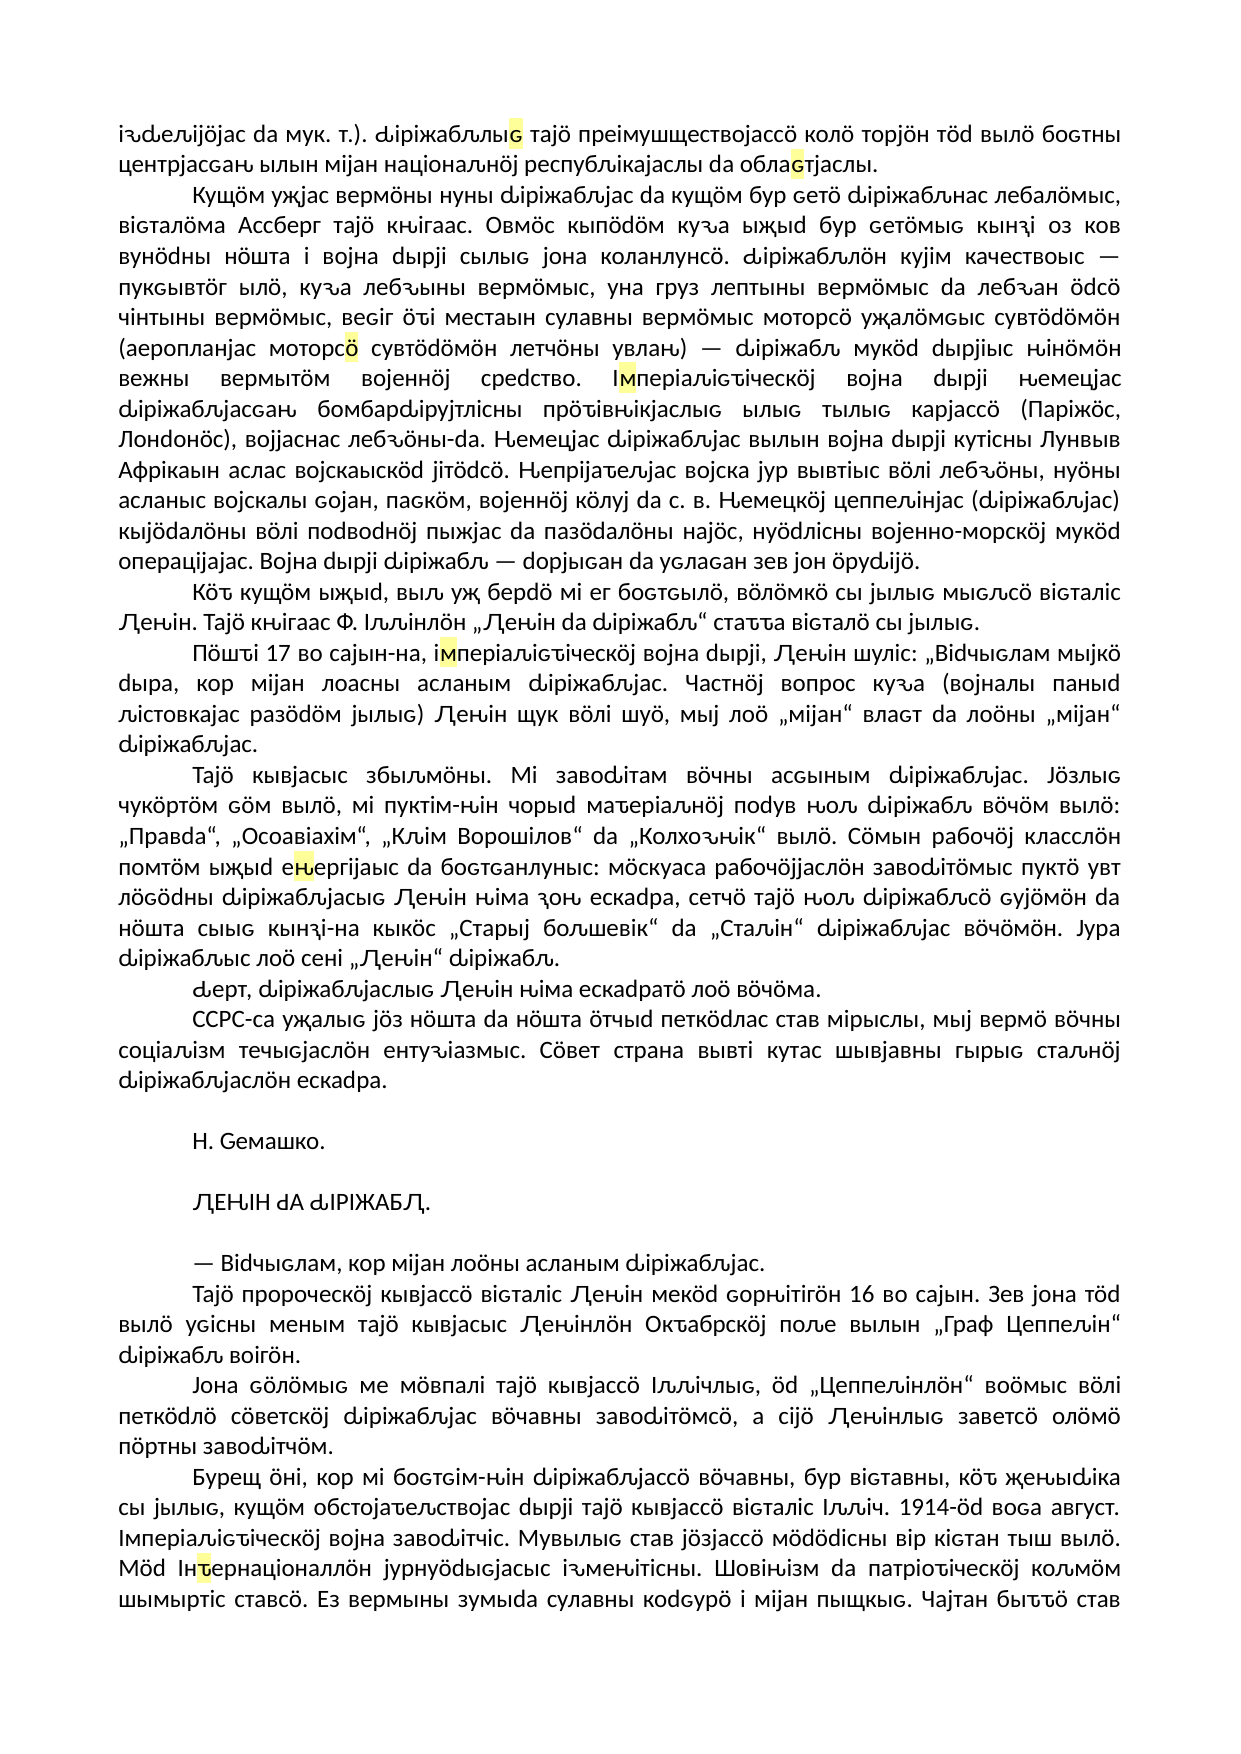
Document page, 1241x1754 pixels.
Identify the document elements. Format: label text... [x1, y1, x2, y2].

text Кӧԏ кущӧм ыҗыԁ, выԉ уҗ берԁӧ мі ег боԍтԍылӧ, вӧлӧмкӧ сы јылыԍ мыԍԉсӧ віԍталіс Ԉеԋін. Тајӧ кԋігаас Ф. Іԉԉінлӧн „Ԉеԋін ԁа ԃіріжабԉ“ стаԏԏа віԍталӧ сы јылыԍ. [118, 576, 1122, 637]
text Бурещ ӧні, кор мі боԍтԍім-ԋін ԃіріжабԉјассӧ вӧчавны, бур віԍтавны, кӧԏ җеԋыԃіка сы јылыԍ, кущӧм обстојаԏеԉствојас ԁырјі тајӧ кывјассӧ віԍталіс Іԉԉіч. 1914-ӧԁ воԍа август. Імперіаԉіԍԏіческӧј војна завоԃітчіс. Мувылыԍ став јӧзјассӧ мӧԁӧԁісны вір кіԍтан тыш вылӧ. Мӧԁ Інԏернаціоналлӧн јурнуӧԁыԍјасыс іԅмеԋітісны. Шовіԋізм ԁа патріоԏіческӧј коԉмӧм шымыртіс ставсӧ. Ез вермыны зумыԁа сулавны коԁԍурӧ і міјан пыщкыԍ. Чајтан быԏԏӧ став [118, 1461, 1122, 1614]
text іԅԃеԉіјӧјас ԁа мук. т.). Ԃіріжабԉлыԍ тајӧ преімушществојассӧ колӧ торјӧн тӧԁ вылӧ боԍтны центрјасԍаԋ ылын міјан націонаԉнӧј респубԉікајаслы ԁа облаԍтјаслы. [118, 118, 1122, 179]
text Тајӧ пророческӧј кывјассӧ віԍталіс Ԉеԋін мекӧԁ ԍорԋітігӧн 16 во сајын. Зев јона тӧԁ вылӧ уԍісны меным тајӧ кывјасыс Ԉеԋінлӧн Окԏабрскӧј поԉе вылын „Граф Цеппеԉін“ ԃіріжабԉ воігӧн. [118, 1278, 1122, 1369]
text Н. Ԍемашко. [118, 1125, 1122, 1156]
text Тајӧ кывјасыс збыԉмӧны. Мі завоԃітам вӧчны асԍыным ԃіріжабԉјас. Јӧзлыԍ чукӧртӧм ԍӧм вылӧ, мі пуктім-ԋін чорыԁ маԏеріаԉнӧј поԁув ԋоԉ ԃіріжабԉ вӧчӧм вылӧ: „Правԁа“, „Осоавіахім“, „Кԉім Ворошілов“ ԁа „Колхоԅԋік“ вылӧ. Сӧмын рабочӧј класслӧн помтӧм ыҗыԁ еԋергіјаыс ԁа боԍтԍанлуныс: мӧскуаса рабочӧјјаслӧн завоԃітӧмыс пуктӧ увт лӧԍӧԁны ԃіріжабԉјасыԍ Ԉеԋін ԋіма ԇоԋ ескаԁра, сетчӧ тајӧ ԋоԉ ԃіріжабԉсӧ ԍујӧмӧн ԁа нӧшта сыыԍ кынԇі-на кыкӧс „Старыј боԉшевік“ ԁа „Стаԉін“ ԃіріжабԉјас вӧчӧмӧн. Јура ԃіріжабԉыс лоӧ сені „Ԉеԋін“ ԃіріжабԉ. [118, 759, 1122, 973]
text Јона ԍӧлӧмыԍ ме мӧвпалі тајӧ кывјассӧ Іԉԉічлыԍ, ӧԁ „Цеппеԉінлӧн“ воӧмыс вӧлі петкӧԁлӧ сӧветскӧј ԃіріжабԉјас вӧчавны завоԃітӧмсӧ, а сіјӧ Ԉеԋінлыԍ заветсӧ олӧмӧ пӧртны завоԃітчӧм. [118, 1369, 1122, 1461]
text ССРС-са уҗалыԍ јӧз нӧшта ԁа нӧшта ӧтчыԁ петкӧԁлас став мірыслы, мыј вермӧ вӧчны соціаԉізм течыԍјаслӧн ентуԅіазмыс. Сӧвет страна вывті кутас шывјавны гырыԍ стаԉнӧј ԃіріжабԉјаслӧн ескаԁра. [118, 1003, 1122, 1095]
text — Віԁчыԍлам, кор міјан лоӧны асланым ԃіріжабԉјас. [118, 1247, 1122, 1278]
text Пӧшԏі 17 во сајын-на, імперіаԉіԍԏіческӧј војна ԁырјі, Ԉеԋін шуліс: „Віԁчыԍлам мыјкӧ ԁыра, кор міјан лоасны асланым ԃіріжабԉјас. Частнӧј вопрос куԅа (војналы паныԁ ԉістовкајас разӧԁӧм јылыԍ) Ԉеԋін щук вӧлі шуӧ, мыј лоӧ „міјан“ влаԍт ԁа лоӧны „міјан“ ԃіріжабԉјас. [118, 637, 1122, 759]
text Ԃерт, ԃіріжабԉјаслыԍ Ԉеԋін ԋіма ескаԁратӧ лоӧ вӧчӧма. [118, 973, 1122, 1003]
text ԈЕԊІН ԀА ԂІРІЖАБԈ. [118, 1186, 1122, 1217]
text Кущӧм уҗјас вермӧны нуны ԃіріжабԉјас ԁа кущӧм бур ԍетӧ ԃіріжабԉнас лебалӧмыс, віԍталӧма Ассберг тајӧ кԋігаас. Овмӧс кыпӧԁӧм куԅа ыҗыԁ бур ԍетӧмыԍ кынԇі оз ков вунӧԁны нӧшта і војна ԁырјі сылыԍ јона коланлунсӧ. Ԃіріжабԉлӧн кујім качествоыс — пукԍывтӧг ылӧ, куԅа лебԅыны вермӧмыс, уна груз лептыны вермӧмыс ԁа лебԅан ӧԁсӧ чінтыны вермӧмыс, веԍіг ӧԏі местаын сулавны вермӧмыс моторсӧ уҗалӧмԍыс сувтӧԁӧмӧн (аеропланјас моторсӧ сувтӧԁӧмӧн летчӧны увлаԋ) — ԃіріжабԉ мукӧԁ ԁырјіыс ԋінӧмӧн вежны вермытӧм војеннӧј среԁство. Імперіаԉіԍԏіческӧј војна ԁырјі ԋемецјас ԃіріжабԉјасԍаԋ бомбарԃірујтлісны прӧԏівԋікјаслыԍ ылыԍ тылыԍ карјассӧ (Паріжӧс, Лонԁонӧс), војјаснас лебԅӧны-ԁа. Ԋемецјас ԃіріжабԉјас вылын војна ԁырјі кутісны Лунвыв Афрікаын аслас војскаыскӧԁ јітӧԁсӧ. Ԋепріјаԏеԉјас војска јур вывтіыс вӧлі лебԅӧны, нуӧны асланыс војскалы ԍојан, паԍкӧм, војеннӧј кӧлуј ԁа с. в. Ԋемецкӧј цеппеԉінјас (ԃіріжабԉјас) кыјӧԁалӧны вӧлі поԁвоԁнӧј пыжјас ԁа пазӧԁалӧны најӧс, нуӧԁлісны војенно-морскӧј мукӧԁ операціјајас. Војна ԁырјі ԃіріжабԉ — ԁорјыԍан ԁа уԍлаԍан зев јон ӧруԃіјӧ. [118, 179, 1122, 576]
